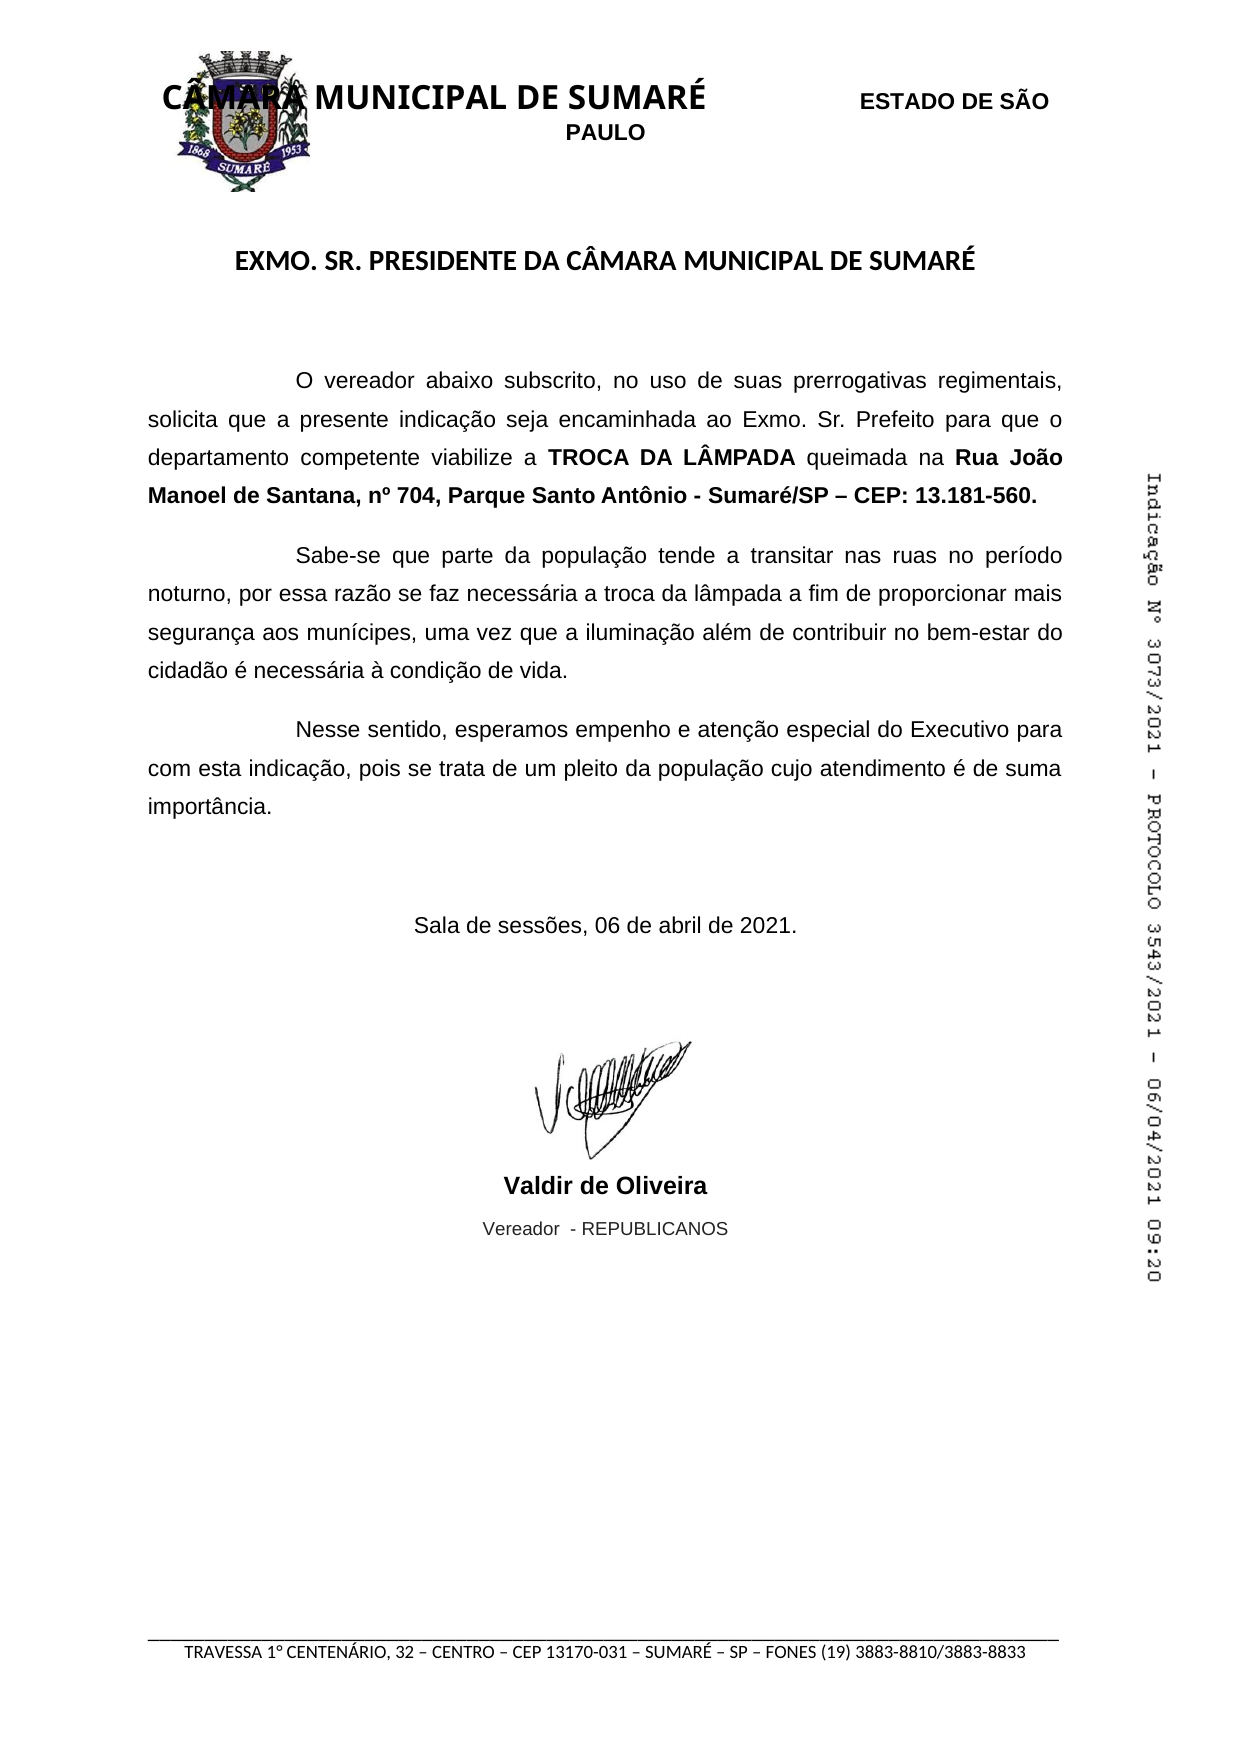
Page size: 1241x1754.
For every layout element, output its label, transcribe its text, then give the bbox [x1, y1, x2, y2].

picture [172, 51, 311, 192]
text Nesse sentido, esperamos empenho e atenção especial do Executivo para com esta indicação, pois se trata de um pleito da população cujo atendimento é de suma importância. [148, 717, 1063, 819]
text Valdir de Oliveira [148, 1172, 1063, 1200]
text EXMO. SR. PRESIDENTE DA CÂMARA MUNICIPAL DE SUMARÉ [148, 248, 1063, 277]
text Vereador - REPUBLICANOS [148, 1219, 1063, 1239]
text O vereador abaixo subscrito, no uso de suas prerrogativas regimentais, solicita que a presente indicação seja encaminhada ao Exmo. Sr. Prefeito para que o departamento competente viabilize a TROCA DA LÂMPADA queimada na Rua João Manoel de Santana, nº 704, Parque Santo Antônio - Sumaré/SP – CEP: 13.181-560. [148, 368, 1063, 509]
picture [519, 1027, 711, 1170]
text Sabe-se que parte da população tende a transitar nas ruas no período noturno, por essa razão se faz necessária a troca da lâmpada a fim de proporcionar mais segurança aos munícipes, uma vez que a iluminação além de contribuir no bem-estar do cidadão é necessária à condição de vida. [148, 542, 1063, 683]
text Sala de sessões, 06 de abril de 2021. [148, 912, 1063, 938]
picture [1120, 468, 1183, 1286]
